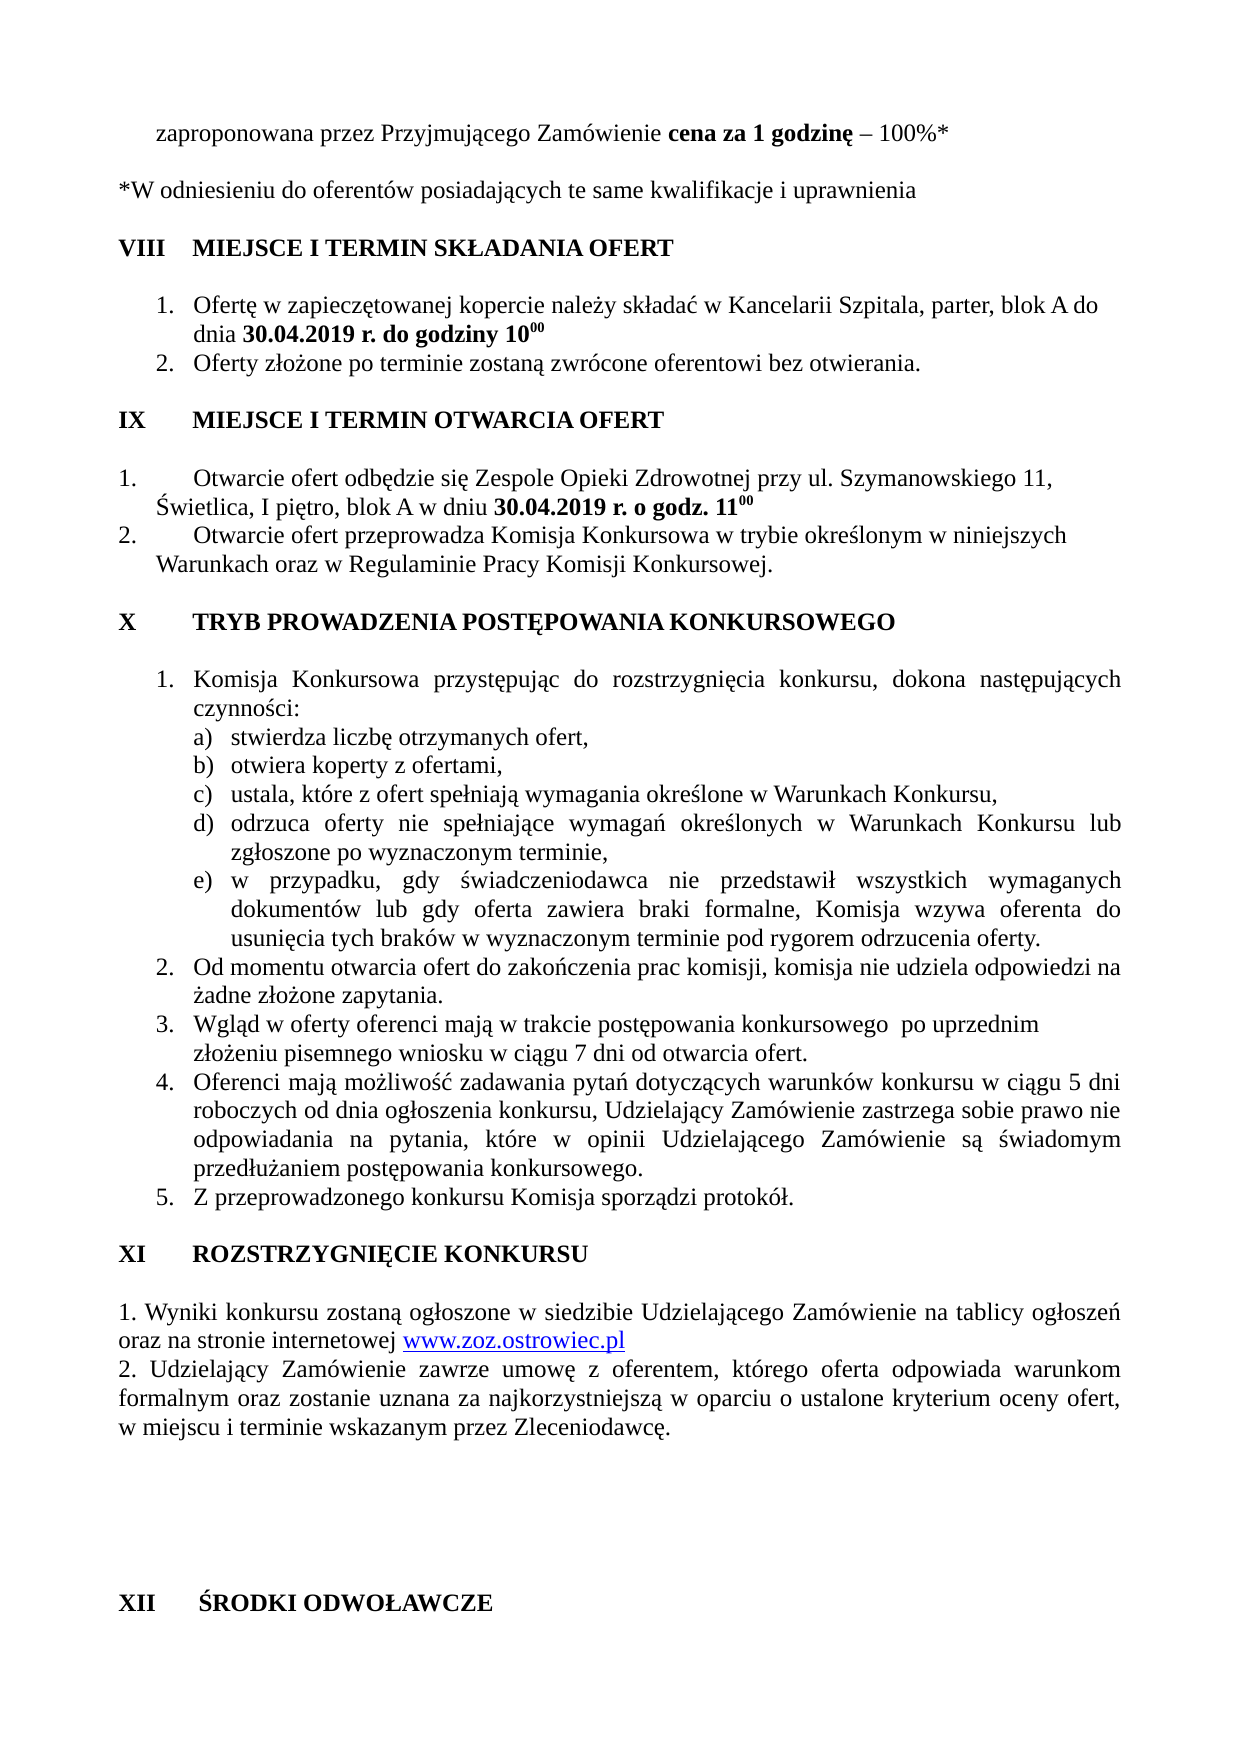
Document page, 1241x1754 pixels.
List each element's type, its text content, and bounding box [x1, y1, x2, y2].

list Od momentu otwarcia ofert do zakończenia prac komisji, komisja nie udziela odpowiedzi na żadne złożone zapytania. [156, 952, 1122, 1009]
list Ofertę w zapieczętowanej kopercie należy składać w Kancelarii Szpitala, parter, blok A do dnia 30.04.2019 r. do godziny 1000 [156, 291, 1122, 348]
text *W odniesieniu do oferentów posiadających te same kwalifikacje i uprawnienia [118, 176, 1122, 204]
list stwierdza liczbę otrzymanych ofert, [193, 722, 1122, 751]
list Oferty złożone po terminie zostaną zwrócone oferentowi bez otwierania. [156, 348, 1122, 377]
list Komisja Konkursowa przystępując do rozstrzygnięcia konkursu, dokona następujących czynności: [156, 664, 1122, 722]
title 2. Udzielający Zamówienie zawrze umowę z oferentem, którego oferta odpowiada warunkom formalnym oraz zostanie uznana za najkorzystniejszą w oparciu o ustalone kryterium oceny ofert, w miejscu i terminie wskazanym przez Zleceniodawcę. [118, 1354, 1122, 1441]
list w przypadku, gdy świadczeniodawca nie przedstawił wszystkich wymaganych dokumentów lub gdy oferta zawiera braki formalne, Komisja wzywa oferenta do usunięcia tych braków w wyznaczonym terminie pod rygorem odrzucenia oferty. [193, 866, 1122, 952]
text XII ŚRODKI ODWOŁAWCZE [118, 1588, 1122, 1617]
text XI ROZSTRZYGNIĘCIE KONKURSU [118, 1239, 1122, 1268]
list Otwarcie ofert odbędzie się Zespole Opieki Zdrowotnej przy ul. Szymanowskiego 11, Świetlica, I piętro, blok A w dniu 30.04.2019 r. o godz. 1100 [118, 463, 1122, 521]
list Otwarcie ofert przeprowadza Komisja Konkursowa w trybie określonym w niniejszych Warunkach oraz w Regulaminie Pracy Komisji Konkursowej. [118, 521, 1122, 578]
list Z przeprowadzonego konkursu Komisja sporządzi protokół. [156, 1182, 1122, 1211]
list ustala, które z ofert spełniają wymagania określone w Warunkach Konkursu, [193, 779, 1122, 808]
list otwiera koperty z ofertami, [193, 751, 1122, 779]
text zaproponowana przez Przyjmującego Zamówienie cena za 1 godzinę – 100%* [156, 118, 1122, 147]
text X TRYB PROWADZENIA POSTĘPOWANIA KONKURSOWEGO [118, 607, 1122, 636]
list odrzuca oferty nie spełniające wymagań określonych w Warunkach Konkursu lub zgłoszone po wyznaczonym terminie, [193, 808, 1122, 866]
text 1. Wyniki konkursu zostaną ogłoszone w siedzibie Udzielającego Zamówienie na tablicy ogłoszeń oraz na stronie internetowej www.zoz.ostrowiec.pl [118, 1297, 1122, 1354]
list Wgląd w oferty oferenci mają w trakcie postępowania konkursowego po uprzednim złożeniu pisemnego wniosku w ciągu 7 dni od otwarcia ofert. [156, 1009, 1122, 1067]
text IX MIEJSCE I TERMIN OTWARCIA OFERT [118, 406, 1122, 434]
text VIII MIEJSCE I TERMIN SKŁADANIA OFERT [118, 233, 1122, 262]
list Oferenci mają możliwość zadawania pytań dotyczących warunków konkursu w ciągu 5 dni roboczych od dnia ogłoszenia konkursu, Udzielający Zamówienie zastrzega sobie prawo nie odpowiadania na pytania, które w opinii Udzielającego Zamówienie są świadomym przedłużaniem postępowania konkursowego. [156, 1067, 1122, 1182]
